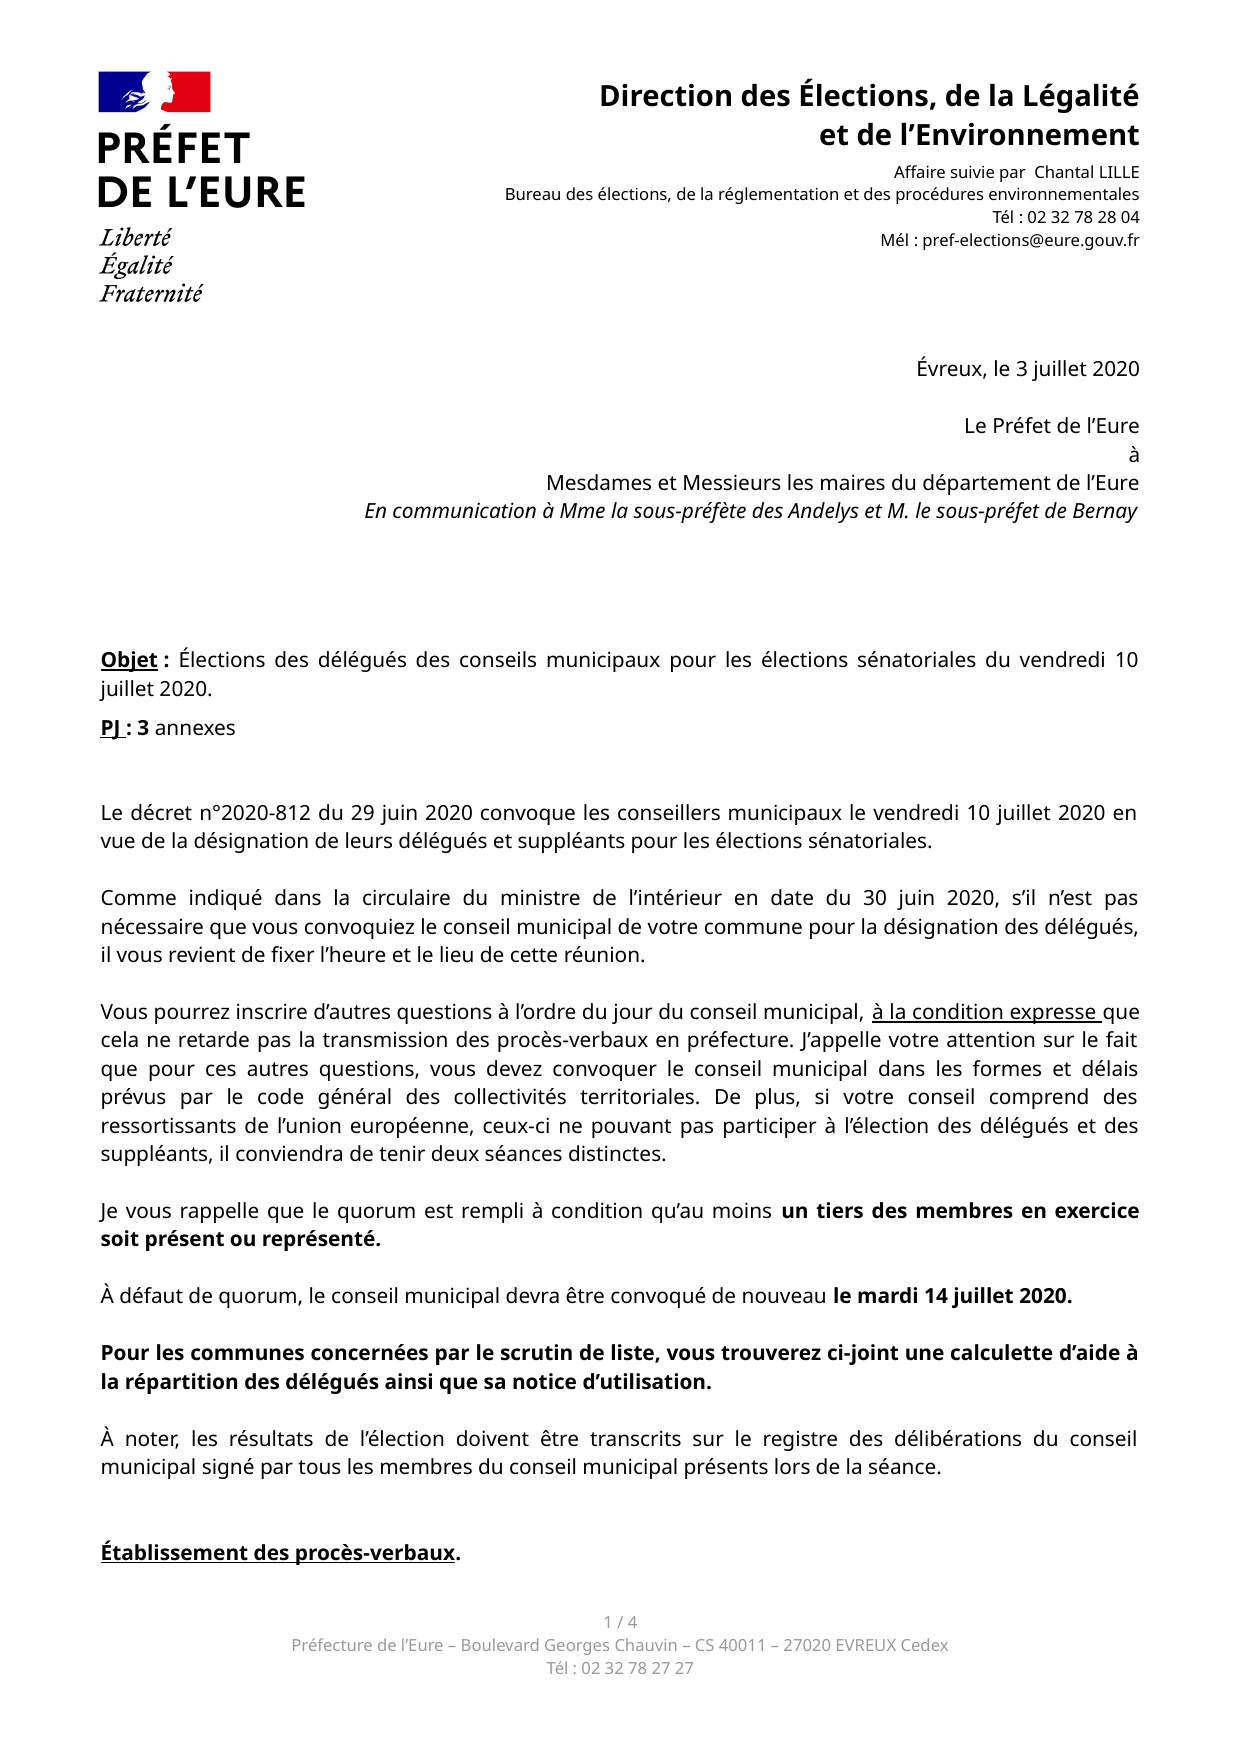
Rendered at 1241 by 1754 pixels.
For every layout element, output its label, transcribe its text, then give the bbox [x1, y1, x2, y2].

text Mél : pref-elections@eure.gouv.fr [329, 228, 1140, 251]
text Comme indiqué dans la circulaire du ministre de l’intérieur en date du 30 juin 2020, s’il n’est pas nécessaire que vous convoquiez le conseil municipal de votre commune pour la désignation des délégués, il vous revient de fixer l’heure et le lieu de cette réunion. [100, 883, 1140, 969]
text Bureau des élections, de la réglementation et des procédures environnementales [329, 183, 1140, 206]
picture [87, 62, 329, 321]
text PJ : 3 annexes [100, 713, 1140, 741]
text Je vous rappelle que le quorum est rempli à condition qu’au moins un tiers des membres en exercice soit présent ou représenté. [100, 1196, 1140, 1253]
text Mesdames et Messieurs les maires du département de l’Eure [100, 468, 1140, 497]
text À noter, les résultats de l’élection doivent être transcrits sur le registre des délibérations du conseil municipal signé par tous les membres du conseil municipal présents lors de la séance. [100, 1424, 1140, 1481]
subtitle Objet : Élections des délégués des conseils municipaux pour les élections sénatoriales du vendredi 10 juillet 2020. [100, 645, 1140, 702]
text Vous pourrez inscrire d’autres questions à l’ordre du jour du conseil municipal, à la condition expresse que cela ne retarde pas la transmission des procès-verbaux en préfecture. J’appelle votre attention sur le fait que pour ces autres questions, vous devez convoquer le conseil municipal dans les formes et délais prévus par le code général des collectivités territoriales. De plus, si votre conseil comprend des ressortissants de l’union européenne, ceux-ci ne pouvant pas participer à l’élection des délégués et des suppléants, il conviendra de tenir deux séances distinctes. [100, 997, 1140, 1168]
text et de l’Environnement [329, 115, 1140, 154]
text Le décret n°2020-812 du 29 juin 2020 convoque les conseillers municipaux le vendredi 10 juillet 2020 en vue de la désignation de leurs délégués et suppléants pour les élections sénatoriales. [100, 798, 1140, 855]
text à [100, 440, 1140, 468]
text Évreux, le 3 juillet 2020 [100, 352, 1140, 383]
text En communication à Mme la sous-préfète des Andelys et M. le sous-préfet de Bernay [100, 497, 1140, 525]
text Établissement des procès-verbaux. [100, 1538, 1140, 1566]
text Tél : 02 32 78 28 04 [329, 206, 1140, 228]
text Direction des Élections, de la Légalité [329, 75, 1140, 115]
text Pour les communes concernées par le scrutin de liste, vous trouverez ci-joint une calculette d’aide à la répartition des délégués ainsi que sa notice d’utilisation. [100, 1338, 1140, 1395]
text À défaut de quorum, le conseil municipal devra être convoqué de nouveau le mardi 14 juillet 2020. [100, 1281, 1140, 1310]
text Affaire suivie par Chantal LILLE [329, 160, 1140, 183]
text Le Préfet de l’Eure [100, 411, 1140, 440]
